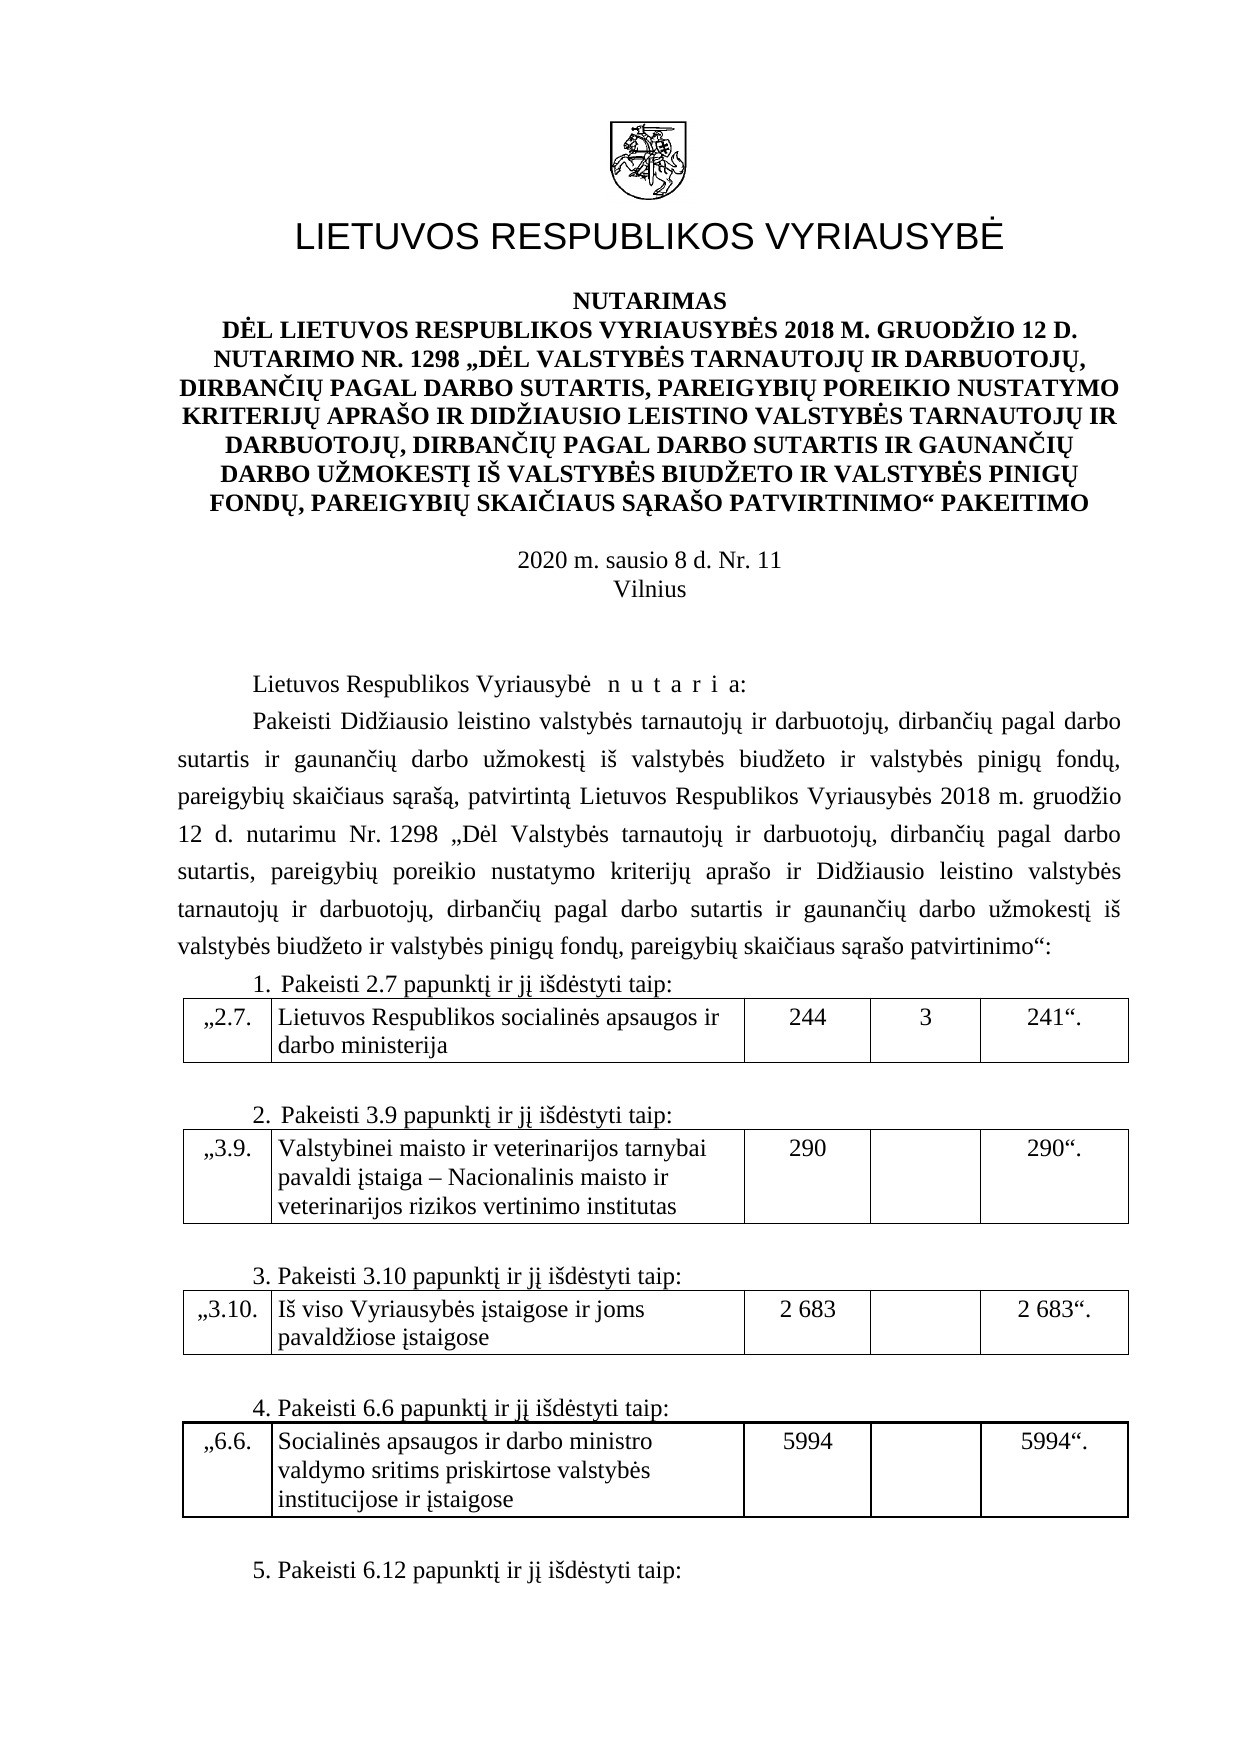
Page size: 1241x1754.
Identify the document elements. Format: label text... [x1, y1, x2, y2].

table_header 241“. [981, 999, 1128, 1062]
table_header [871, 1130, 980, 1222]
text 4. Pakeisti 6.6 papunktį ir jį išdėstyti taip: [177, 1384, 1122, 1421]
table_header Socialinės apsaugos ir darbo ministro valdymo sritims priskirtose valstybės institucijose ir įstaigose [273, 1424, 743, 1516]
table_header 5994 [745, 1424, 870, 1516]
text 3. Pakeisti 3.10 papunktį ir jį išdėstyti taip: [177, 1252, 1122, 1290]
table_header 3 [871, 999, 980, 1062]
text Lietuvos Respublikos Vyriausybė nutaria: [177, 660, 1122, 698]
table_header [872, 1424, 980, 1516]
table_header 290“. [981, 1130, 1128, 1222]
text Vilnius [177, 574, 1122, 603]
table_header Iš viso Vyriausybės įstaigose ir joms pavaldžiose įstaigose [272, 1291, 744, 1354]
text DĖL Lietuvos Respublikos Vyriausybės 2018 m. gruodžio 12 d. [177, 315, 1122, 344]
table_header „2.7. [184, 999, 271, 1062]
table_header 5994“. [982, 1424, 1127, 1516]
table_header 290 [745, 1130, 870, 1222]
table_header „3.10. [184, 1291, 271, 1354]
table_header [871, 1291, 980, 1354]
text 2. Pakeisti 3.9 papunktį ir jį išdėstyti taip: [177, 1092, 1122, 1129]
text 5. Pakeisti 6.12 papunktį ir jį išdėstyti taip: [177, 1546, 1122, 1584]
text nutarimo Nr. 1298 „Dėl Valstybės tarnautojų ir DARBUOTOJŲ, DIRBANČIŲ PAGAL DARBO SUTARTIS, pareigybių poreikio nustatymo kriterijų APRAŠO ir DIDŽIAUSIO LEISTINO VALSTYBĖS TARNAUTOJŲ IR DARBUOTOJŲ, DIRBANČIŲ PAGAL DARBO SUTARTIS IR GAUNANČIŲ DARBO UŽMOKESTĮ IŠ VALSTYBĖS BIUDŽETO IR VALSTYBĖS PINIGŲ FONDŲ, PAREIGYBIŲ SKAIČIAUS SĄRAŠO PATVIRTINIMO“ PAKEITIMO [177, 344, 1122, 516]
table_header 244 [745, 999, 870, 1062]
text Lietuvos Respublikos Vyriausybė [177, 214, 1122, 258]
text 2020 m. sausio 8 d. Nr. 11 [177, 545, 1122, 574]
text nutarimas [177, 286, 1122, 315]
table_header „6.6. [184, 1424, 271, 1516]
text 1. Pakeisti 2.7 papunktį ir jį išdėstyti taip: [177, 960, 1122, 998]
table_header „3.9. [184, 1130, 271, 1222]
table_header Lietuvos Respublikos socialinės apsaugos ir darbo ministerija [272, 999, 744, 1062]
table_header Valstybinei maisto ir veterinarijos tarnybai pavaldi įstaiga – Nacionalinis maisto ir veterinarijos rizikos vertinimo institutas [272, 1130, 744, 1222]
table_header 2 683 [745, 1291, 870, 1354]
table_header 2 683“. [981, 1291, 1128, 1354]
text Pakeisti Didžiausio leistino valstybės tarnautojų ir darbuotojų, dirbančių pagal darbo sutartis ir gaunančių darbo užmokestį iš valstybės biudžeto ir valstybės pinigų fondų, pareigybių skaičiaus sąrašą, patvirtintą Lietuvos Respublikos Vyriausybės 2018 m. gruodžio 12 d. nutarimu Nr. 1298 „Dėl Valstybės tarnautojų ir darbuotojų, dirbančių pagal darbo sutartis, pareigybių poreikio nustatymo kriterijų aprašo ir Didžiausio leistino valstybės tarnautojų ir darbuotojų, dirbančių pagal darbo sutartis ir gaunančių darbo užmokestį iš valstybės biudžeto ir valstybės pinigų fondų, pareigybių skaičiaus sąrašo patvirtinimo“: [177, 698, 1122, 960]
